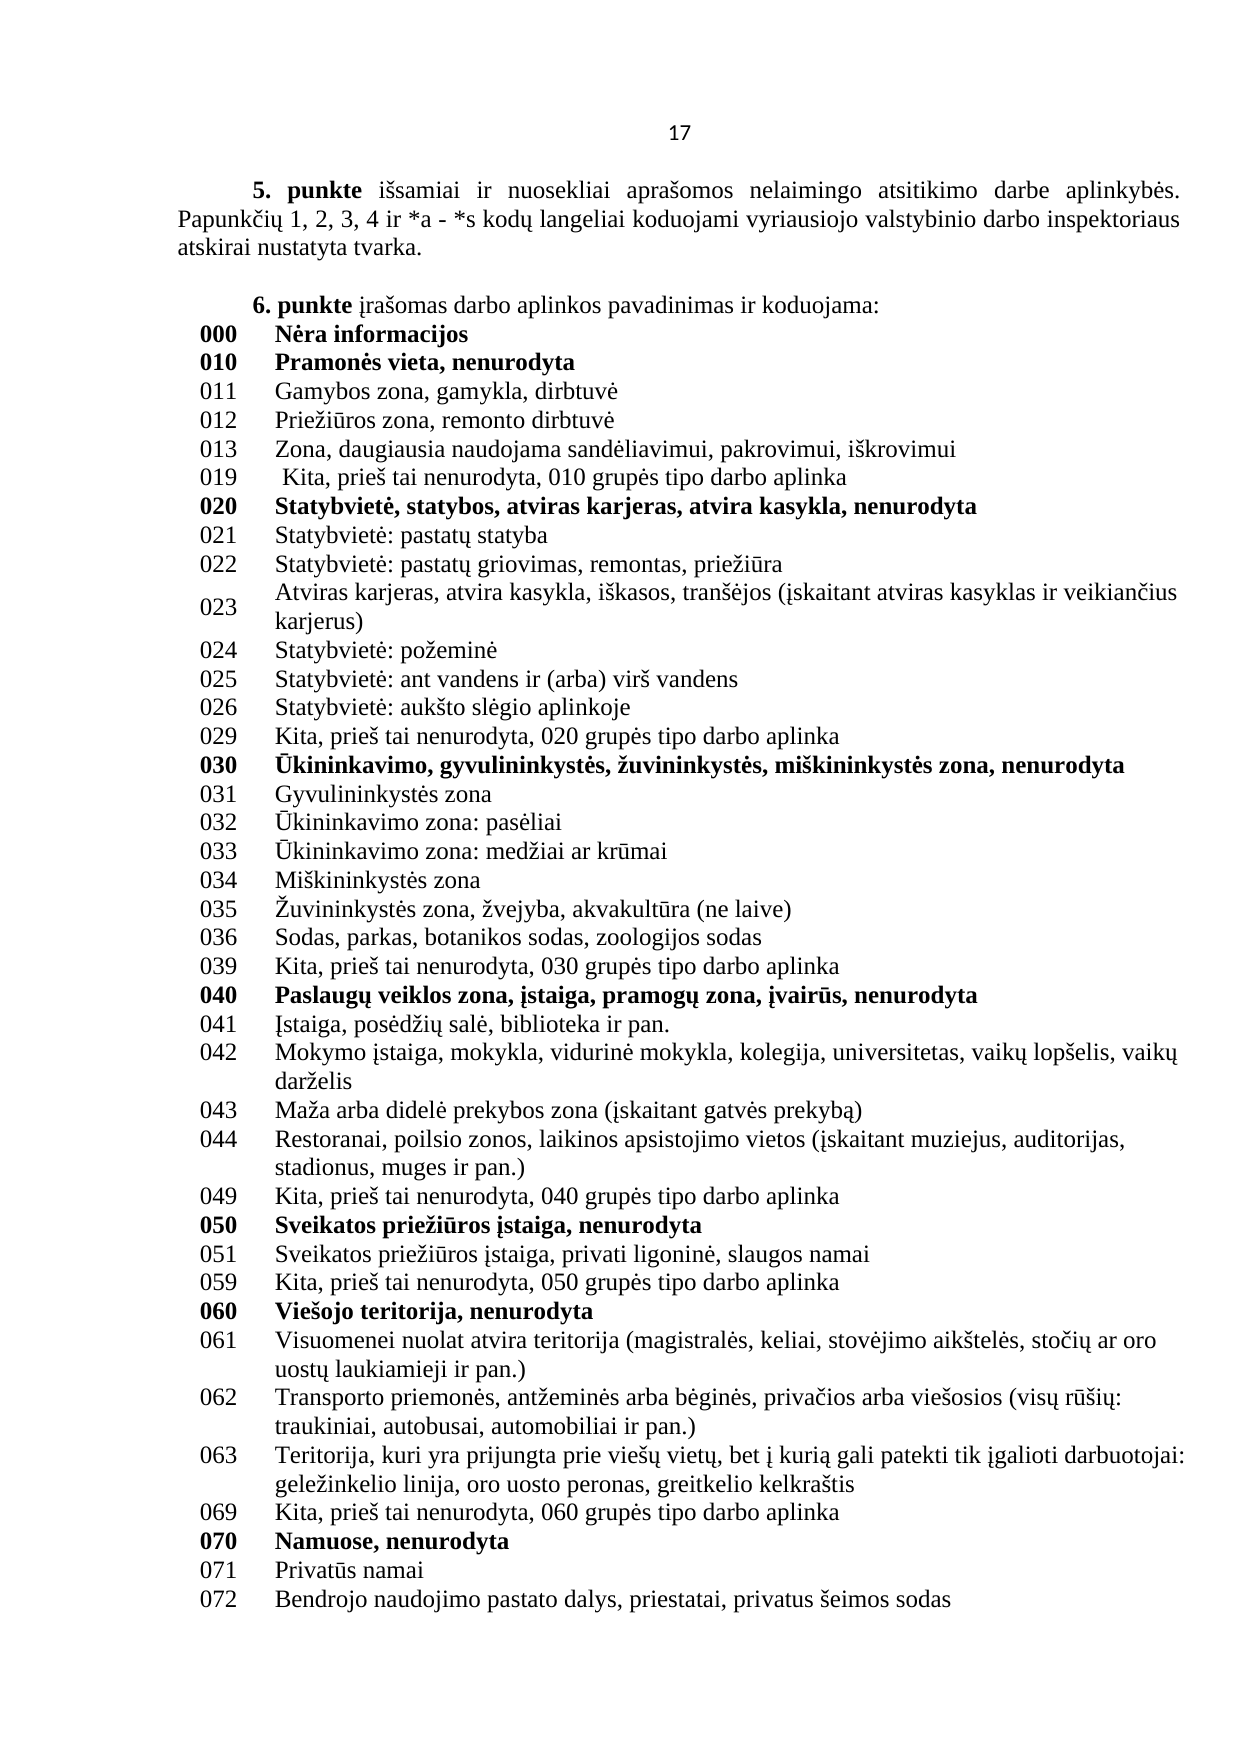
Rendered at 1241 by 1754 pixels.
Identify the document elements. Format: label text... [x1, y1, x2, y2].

table_cell 025 [174, 664, 248, 692]
table_cell Statybvietė, statybos, atviras karjeras, atvira kasykla, nenurodyta [249, 491, 1207, 520]
table_cell Miškininkystės zona [249, 865, 1207, 894]
table_cell Statybvietė: pastatų statyba [249, 520, 1207, 549]
table_cell 062 [174, 1383, 248, 1440]
table_cell Priežiūros zona, remonto dirbtuvė [249, 405, 1207, 434]
table_cell Namuose, nenurodyta [249, 1526, 1207, 1555]
table_cell 019 [174, 463, 248, 491]
table_cell 024 [174, 635, 248, 664]
table_header Nėra informacijos [249, 319, 1207, 347]
table_header 000 [174, 319, 248, 347]
table_cell Maža arba didelė prekybos zona (įskaitant gatvės prekybą) [249, 1095, 1207, 1124]
table_cell 044 [174, 1124, 248, 1181]
table_cell Sodas, parkas, botanikos sodas, zoologijos sodas [249, 923, 1207, 951]
table_cell Paslaugų veiklos zona, įstaiga, pramogų zona, įvairūs, nenurodyta [249, 980, 1207, 1009]
table_cell 030 [174, 750, 248, 779]
table_cell Kita, prieš tai nenurodyta, 060 grupės tipo darbo aplinka [249, 1498, 1207, 1526]
table_cell 026 [174, 693, 248, 721]
table_cell 010 [174, 348, 248, 376]
table_cell 042 [174, 1038, 248, 1095]
table_cell 013 [174, 434, 248, 462]
table_cell Zona, daugiausia naudojama sandėliavimui, pakrovimui, iškrovimui [249, 434, 1207, 462]
table_cell 022 [174, 549, 248, 577]
table_cell Mokymo įstaiga, mokykla, vidurinė mokykla, kolegija, universitetas, vaikų lopšelis, vaikų darželis [249, 1038, 1207, 1095]
table_cell Restoranai, poilsio zonos, laikinos apsistojimo vietos (įskaitant muziejus, auditorijas, stadionus, muges ir pan.) [249, 1124, 1207, 1181]
table_cell 012 [174, 405, 248, 434]
table_cell 039 [174, 951, 248, 980]
table_cell Statybvietė: ant vandens ir (arba) virš vandens [249, 664, 1207, 692]
table_cell 069 [174, 1498, 248, 1526]
table_cell 020 [174, 491, 248, 520]
table_cell Kita, prieš tai nenurodyta, 030 grupės tipo darbo aplinka [249, 951, 1207, 980]
table_cell 031 [174, 779, 248, 807]
table_cell Transporto priemonės, antžeminės arba bėginės, privačios arba viešosios (visų rūšių: traukiniai, autobusai, automobiliai ir pan.) [249, 1383, 1207, 1440]
table_cell 034 [174, 865, 248, 894]
table_cell Pramonės vieta, nenurodyta [249, 348, 1207, 376]
table_cell Statybvietė: pastatų griovimas, remontas, priežiūra [249, 549, 1207, 577]
table_cell Žuvininkystės zona, žvejyba, akvakultūra (ne laive) [249, 894, 1207, 922]
table_cell Ūkininkavimo zona: medžiai ar krūmai [249, 836, 1207, 865]
table_cell 041 [174, 1009, 248, 1037]
table_cell 029 [174, 721, 248, 750]
text 6. punkte įrašomas darbo aplinkos pavadinimas ir koduojama: [177, 290, 1181, 319]
table_cell Kita, prieš tai nenurodyta, 020 grupės tipo darbo aplinka [249, 721, 1207, 750]
table_cell 061 [174, 1325, 248, 1382]
table_cell Teritorija, kuri yra prijungta prie viešų vietų, bet į kurią gali patekti tik įgalioti darbuotojai: geležinkelio linija, oro uosto peronas, greitkelio kelkraštis [249, 1440, 1207, 1497]
table_cell Statybvietė: aukšto slėgio aplinkoje [249, 693, 1207, 721]
table_cell Gyvulininkystės zona [249, 779, 1207, 807]
table_cell Visuomenei nuolat atvira teritorija (magistralės, keliai, stovėjimo aikštelės, stočių ar oro uostų laukiamieji ir pan.) [249, 1325, 1207, 1382]
table_cell 071 [174, 1555, 248, 1584]
table_cell 032 [174, 808, 248, 836]
table_cell Ūkininkavimo, gyvulininkystės, žuvininkystės, miškininkystės zona, nenurodyta [249, 750, 1207, 779]
table_cell Kita, prieš tai nenurodyta, 010 grupės tipo darbo aplinka [249, 463, 1207, 491]
table_cell Gamybos zona, gamykla, dirbtuvė [249, 376, 1207, 405]
table_cell Statybvietė: požeminė [249, 635, 1207, 664]
table_cell 043 [174, 1095, 248, 1124]
table_cell 070 [174, 1526, 248, 1555]
table_cell 040 [174, 980, 248, 1009]
table_cell 063 [174, 1440, 248, 1497]
table_cell Bendrojo naudojimo pastato dalys, priestatai, privatus šeimos sodas [249, 1584, 1207, 1612]
table_cell 023 [174, 578, 248, 635]
table_cell 011 [174, 376, 248, 405]
table_cell Ūkininkavimo zona: pasėliai [249, 808, 1207, 836]
table_cell Kita, prieš tai nenurodyta, 040 grupės tipo darbo aplinka Sveikatos priežiūros įstaiga, nenurodyta Sveikatos priežiūros įstaiga, privati ligoninė, slaugos namai Kita, prieš tai nenurodyta, 050 grupės tipo darbo aplinka Viešojo teritorija, nenurodyta [249, 1181, 1207, 1325]
text 5. punkte išsamiai ir nuosekliai aprašomos nelaimingo atsitikimo darbe aplinkybės. Papunkčių 1, 2, 3, 4 ir *a - *s kodų langeliai koduojami vyriausiojo valstybinio darbo inspektoriaus atskirai nustatyta tvarka. [177, 175, 1181, 261]
table_cell 049 050 051 059 060 [174, 1181, 248, 1325]
table_cell 033 [174, 836, 248, 865]
table_cell 021 [174, 520, 248, 549]
table_cell Įstaiga, posėdžių salė, biblioteka ir pan. [249, 1009, 1207, 1037]
table_cell 036 [174, 923, 248, 951]
table_cell Atviras karjeras, atvira kasykla, iškasos, tranšėjos (įskaitant atviras kasyklas ir veikiančius karjerus) [249, 578, 1207, 635]
table_cell 072 [174, 1584, 248, 1612]
table_cell 035 [174, 894, 248, 922]
table_cell Privatūs namai [249, 1555, 1207, 1584]
